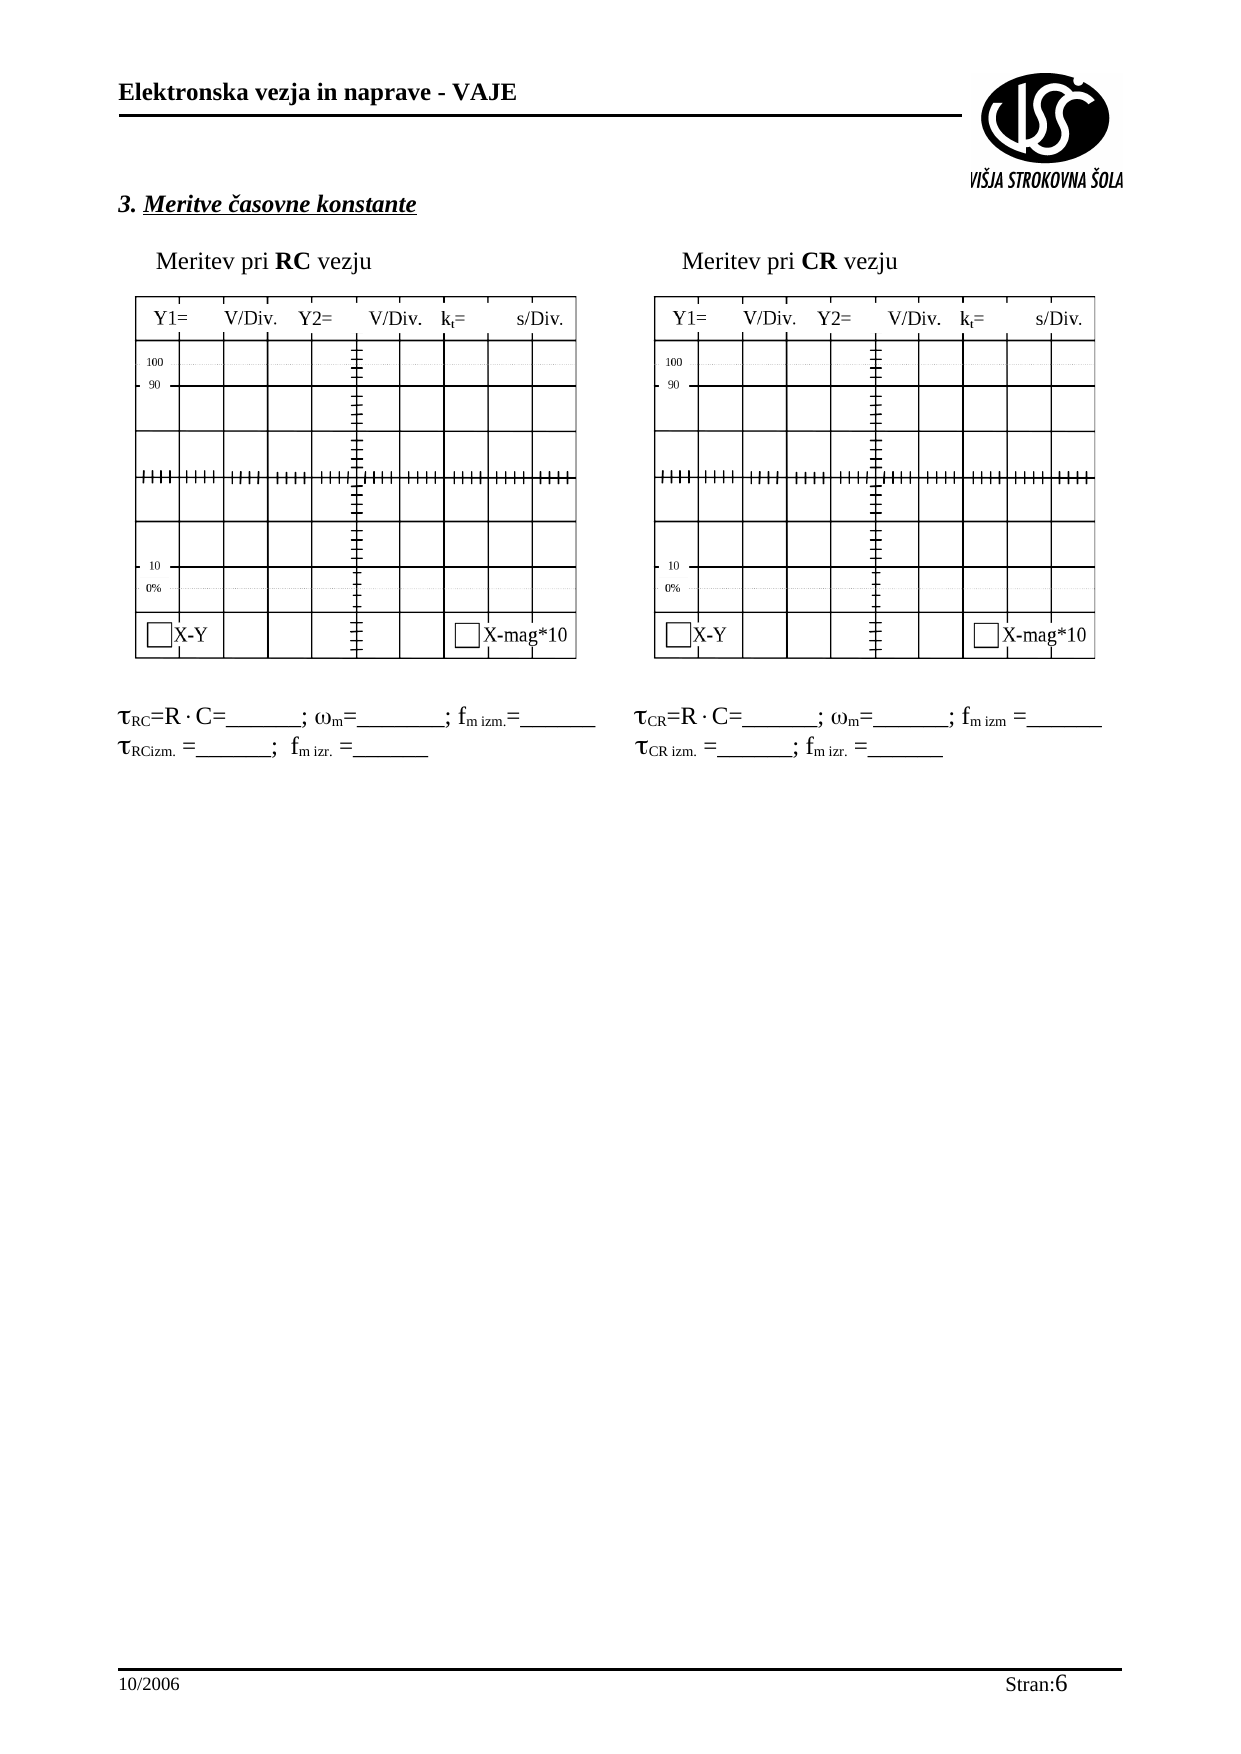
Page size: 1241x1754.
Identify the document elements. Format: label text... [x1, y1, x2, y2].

text tRC=R×C=______; m=_______; fm izm.=______ tCR=R×C=______; m=______; fm izm =______ [118, 701, 1122, 731]
text Meritev pri RC vezju Meritev pri CR vezju [137, 246, 1122, 275]
subtitle 3. Meritve časovne konstante [118, 163, 1122, 217]
picture [971, 73, 1123, 188]
text tRCizm. =______; fm izr. =______ tCR izm. =______; fm izr. =______ [118, 731, 1122, 760]
